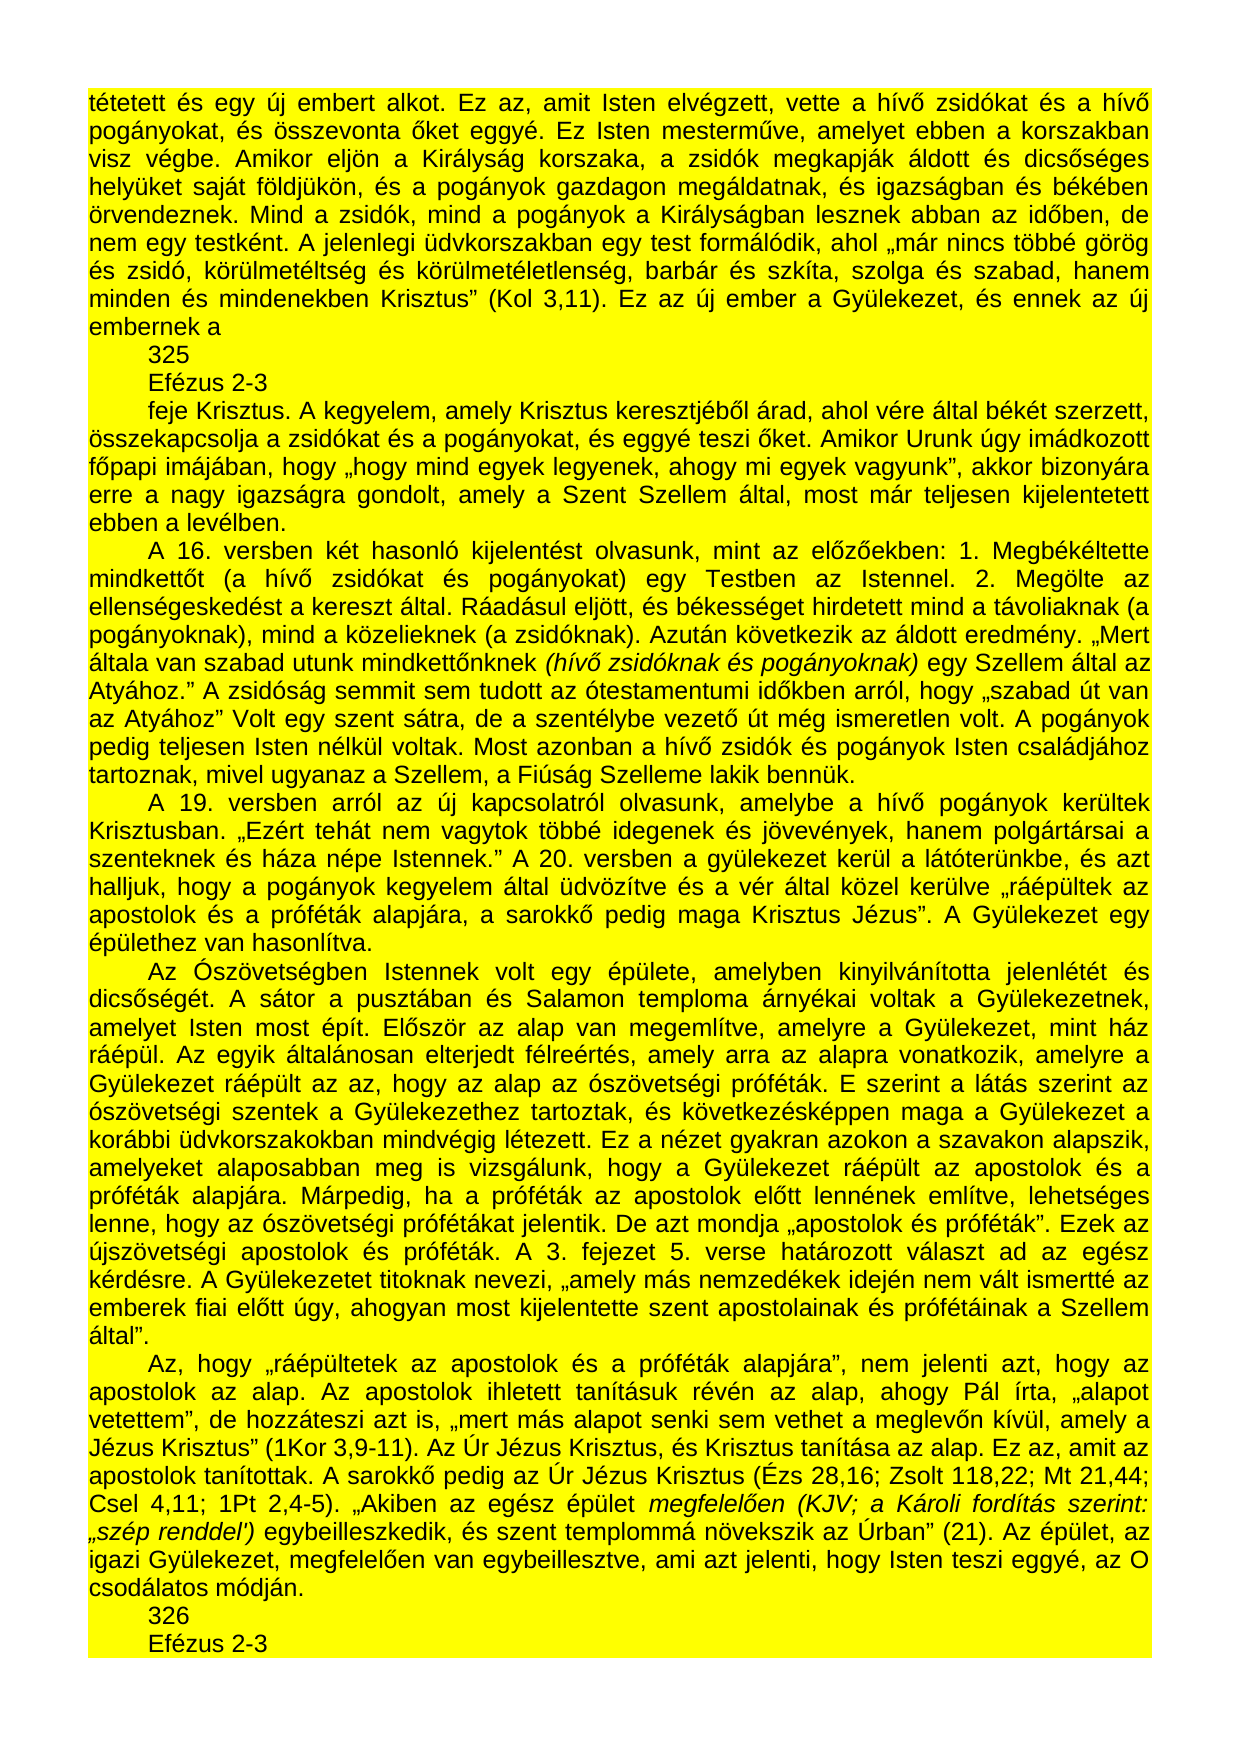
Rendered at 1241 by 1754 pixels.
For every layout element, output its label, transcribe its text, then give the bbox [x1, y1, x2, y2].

text A 19. versben arról az új kapcsolatról olvasunk, amelybe a hívő pogányok kerültek Krisztusban. „Ezért tehát nem vagytok többé idegenek és jövevények, hanem polgártársai a szenteknek és háza népe Istennek.” A 20. versben a gyülekezet kerül a látóterünkbe, és azt halljuk, hogy a pogányok kegyelem által üdvözítve és a vér által közel kerülve „ráépültek az apostolok és a próféták alapjára, a sarokkő pedig maga Krisztus Jézus”. A Gyülekezet egy épülethez van hasonlítva. [88, 789, 1152, 957]
text Efézus 2-3 [88, 369, 1152, 397]
text tétetett és egy új embert alkot. Ez az, amit Isten elvégzett, vette a hívő zsidókat és a hívő pogányokat, és összevonta őket eggyé. Ez Isten mesterműve, amelyet ebben a korszakban visz végbe. Amikor eljön a Királyság korszaka, a zsidók megkapják áldott és dicsőséges helyüket saját földjükön, és a pogányok gazdagon megáldatnak, és igazságban és békében örvendeznek. Mind a zsidók, mind a pogányok a Királyságban lesznek abban az időben, de nem egy testként. A jelenlegi üdvkorszakban egy test formálódik, ahol „már nincs többé görög és zsidó, körülmetéltség és körülmetéletlenség, barbár és szkíta, szolga és szabad, hanem minden és mindenekben Krisztus” (Kol 3,11). Ez az új ember a Gyülekezet, és ennek az új embernek a [88, 88, 1152, 341]
text A 16. versben két hasonló kijelentést olvasunk, mint az előzőekben: 1. Megbékéltette mindkettőt (a hívő zsidókat és pogányokat) egy Testben az Istennel. 2. Megölte az ellenségeskedést a kereszt által. Ráadásul eljött, és békességet hirdetett mind a távoliaknak (a pogányoknak), mind a közelieknek (a zsidóknak). Azután következik az áldott eredmény. „Mert általa van szabad utunk mindkettőnknek (hívő zsidóknak és pogányoknak) egy Szellem által az Atyához.” A zsidóság semmit sem tudott az ótestamentumi időkben arról, hogy „szabad út van az Atyához” Volt egy szent sátra, de a szentélybe vezető út még ismeretlen volt. A pogányok pedig teljesen Isten nélkül voltak. Most azonban a hívő zsidók és pogányok Isten családjához tartoznak, mivel ugyanaz a Szellem, a Fiúság Szelleme lakik bennük. [88, 537, 1152, 789]
text Efézus 2-3 [88, 1630, 1152, 1658]
text 325 [88, 341, 1152, 369]
text 326 [88, 1602, 1152, 1630]
text Az Ószövetségben Istennek volt egy épülete, amelyben kinyilvánította jelenlétét és dicsőségét. A sátor a pusztában és Salamon temploma árnyékai voltak a Gyülekezetnek, amelyet Isten most épít. Először az alap van megemlítve, amelyre a Gyülekezet, mint ház ráépül. Az egyik általánosan elterjedt félreértés, amely arra az alapra vonatkozik, amelyre a Gyülekezet ráépült az az, hogy az alap az ószövetségi próféták. E szerint a látás szerint az ószövetségi szentek a Gyülekezethez tartoztak, és következésképpen maga a Gyülekezet a korábbi üdvkorszakokban mindvégig létezett. Ez a nézet gyakran azokon a szavakon alapszik, amelyeket alaposabban meg is vizsgálunk, hogy a Gyülekezet ráépült az apostolok és a próféták alapjára. Márpedig, ha a próféták az apostolok előtt lennének említve, lehetséges lenne, hogy az ószövetségi prófétákat jelentik. De azt mondja „apostolok és próféták”. Ezek az újszövetségi apostolok és próféták. A 3. fejezet 5. verse határozott választ ad az egész kérdésre. A Gyülekezetet titoknak nevezi, „amely más nemzedékek idején nem vált ismertté az emberek fiai előtt úgy, ahogyan most kijelentette szent apostolainak és prófétáinak a Szellem által”. [88, 957, 1152, 1349]
text feje Krisztus. A kegyelem, amely Krisztus keresztjéből árad, ahol vére által békét szerzett, összekapcsolja a zsidókat és a pogányokat, és eggyé teszi őket. Amikor Urunk úgy imádkozott főpapi imájában, hogy „hogy mind egyek legyenek, ahogy mi egyek vagyunk”, akkor bizonyára erre a nagy igazságra gondolt, amely a Szent Szellem által, most már teljesen kijelentetett ebben a levélben. [88, 397, 1152, 537]
text Az, hogy „ráépültetek az apostolok és a próféták alapjára”, nem jelenti azt, hogy az apostolok az alap. Az apostolok ihletett tanításuk révén az alap, ahogy Pál írta, „alapot vetettem”, de hozzáteszi azt is, „mert más alapot senki sem vethet a meglevőn kívül, amely a Jézus Krisztus” (1Kor 3,9-11). Az Úr Jézus Krisztus, és Krisztus tanítása az alap. Ez az, amit az apostolok tanítottak. A sarokkő pedig az Úr Jézus Krisztus (Ézs 28,16; Zsolt 118,22; Mt 21,44; Csel 4,11; 1Pt 2,4-5). „Akiben az egész épület megfelelően (KJV; a Károli fordítás szerint: „szép renddel') egybeilleszkedik, és szent templommá növekszik az Úrban” (21). Az épület, az igazi Gyülekezet, megfelelően van egybeillesztve, ami azt jelenti, hogy Isten teszi eggyé, az O csodálatos módján. [88, 1349, 1152, 1602]
